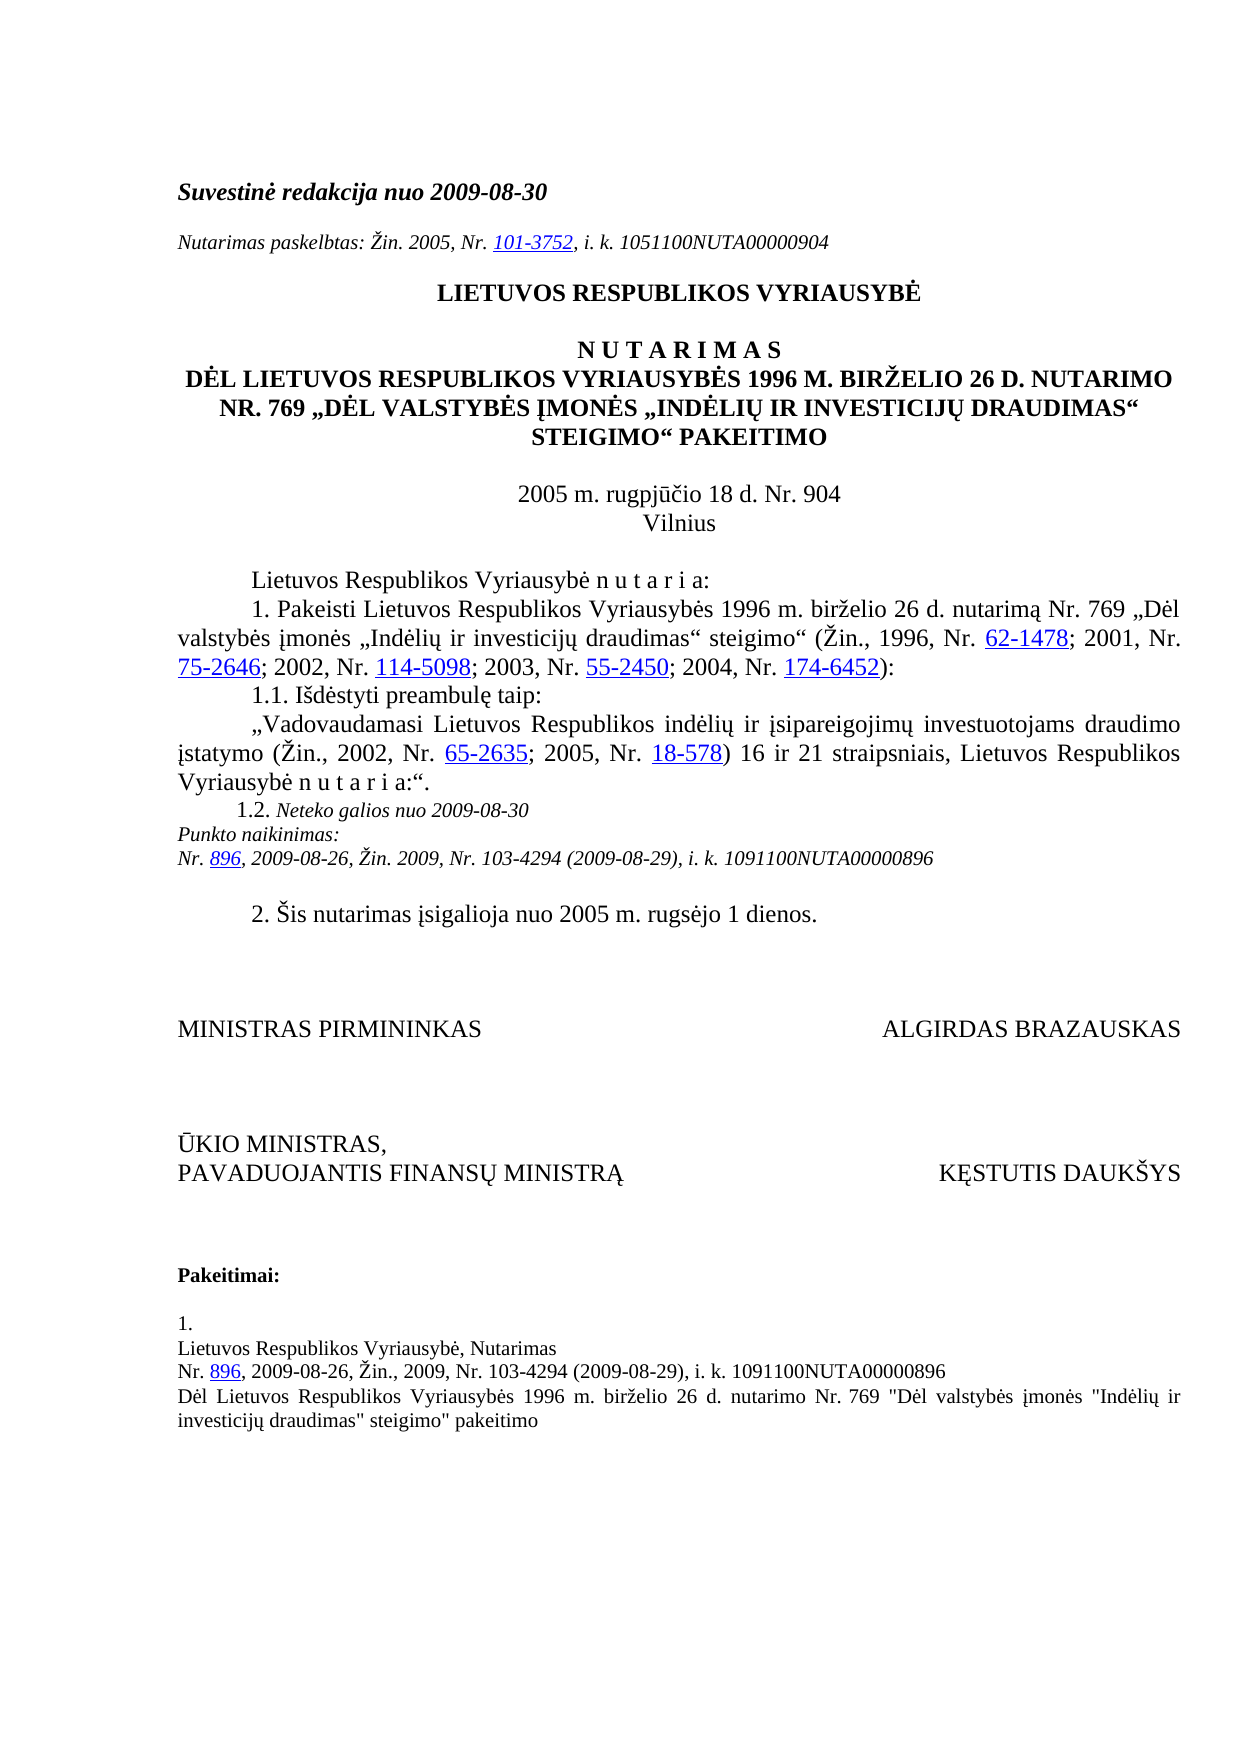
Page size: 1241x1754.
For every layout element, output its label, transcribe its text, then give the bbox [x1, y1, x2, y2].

text 1.2. Neteko galios nuo 2009-08-30 [177, 796, 1181, 822]
text Vilnius [177, 508, 1181, 537]
text Lietuvos Respublikos Vyriausybė, Nutarimas [177, 1335, 1181, 1359]
text 2. Šis nutarimas įsigalioja nuo 2005 m. rugsėjo 1 dienos. [177, 899, 1181, 928]
text Pakeitimai: [177, 1263, 1181, 1287]
text 1. Pakeisti Lietuvos Respublikos Vyriausybės 1996 m. birželio 26 d. nutarimą Nr. 769 „Dėl valstybės įmonės „Indėlių ir investicijų draudimas“ steigimo“ (Žin., 1996, Nr. 62-1478; 2001, Nr. 75-2646; 2002, Nr. 114-5098; 2003, Nr. 55-2450; 2004, Nr. 174-6452): [177, 594, 1181, 681]
text N U T A R I M A S [177, 336, 1181, 364]
text Nutarimas paskelbtas: Žin. 2005, Nr. 101-3752, i. k. 1051100NUTA00000904 [177, 230, 1181, 254]
text 1. [177, 1311, 1181, 1335]
text Dėl Lietuvos Respublikos Vyriausybės 1996 m. birželio 26 d. nutarimo Nr. 769 "Dėl valstybės įmonės "Indėlių ir investicijų draudimas" steigimo" pakeitimo [177, 1383, 1181, 1432]
text ŪKIO MINISTRAS, [177, 1129, 1181, 1158]
text MINISTRAS PIRMININKAS ALGIRDAS BRAZAUSKAS [177, 1014, 1181, 1043]
text 1.1. Išdėstyti preambulę taip: [177, 681, 1181, 709]
text LIETUVOS RESPUBLIKOS VYRIAUSYBĖ [177, 278, 1181, 307]
text „Vadovaudamasi Lietuvos Respublikos indėlių ir įsipareigojimų investuotojams draudimo įstatymo (Žin., 2002, Nr. 65-2635; 2005, Nr. 18-578) 16 ir 21 straipsniais, Lietuvos Respublikos Vyriausybė nutaria:“. [177, 709, 1181, 796]
text Nr. 896, 2009-08-26, Žin., 2009, Nr. 103-4294 (2009-08-29), i. k. 1091100NUTA00000896 [177, 1359, 1181, 1383]
text PAVADUOJANTIS FINANSŲ MINISTRĄ KĘSTUTIS DAUKŠYS [177, 1158, 1181, 1186]
text Nr. 896, 2009-08-26, Žin. 2009, Nr. 103-4294 (2009-08-29), i. k. 1091100NUTA00000896 [177, 846, 1181, 870]
text 2005 m. rugpjūčio 18 d. Nr. 904 [177, 479, 1181, 508]
text Punkto naikinimas: [177, 822, 1181, 846]
text Lietuvos Respublikos Vyriausybė nutaria: [177, 566, 1181, 594]
text DĖL LIETUVOS RESPUBLIKOS VYRIAUSYBĖS 1996 M. BIRŽELIO 26 D. NUTARIMO NR. 769 „DĖL VALSTYBĖS ĮMONĖS „INDĖLIŲ IR INVESTICIJŲ DRAUDIMAS“ STEIGIMO“ PAKEITIMO [177, 364, 1181, 451]
text Suvestinė redakcija nuo 2009-08-30 [177, 177, 1181, 206]
